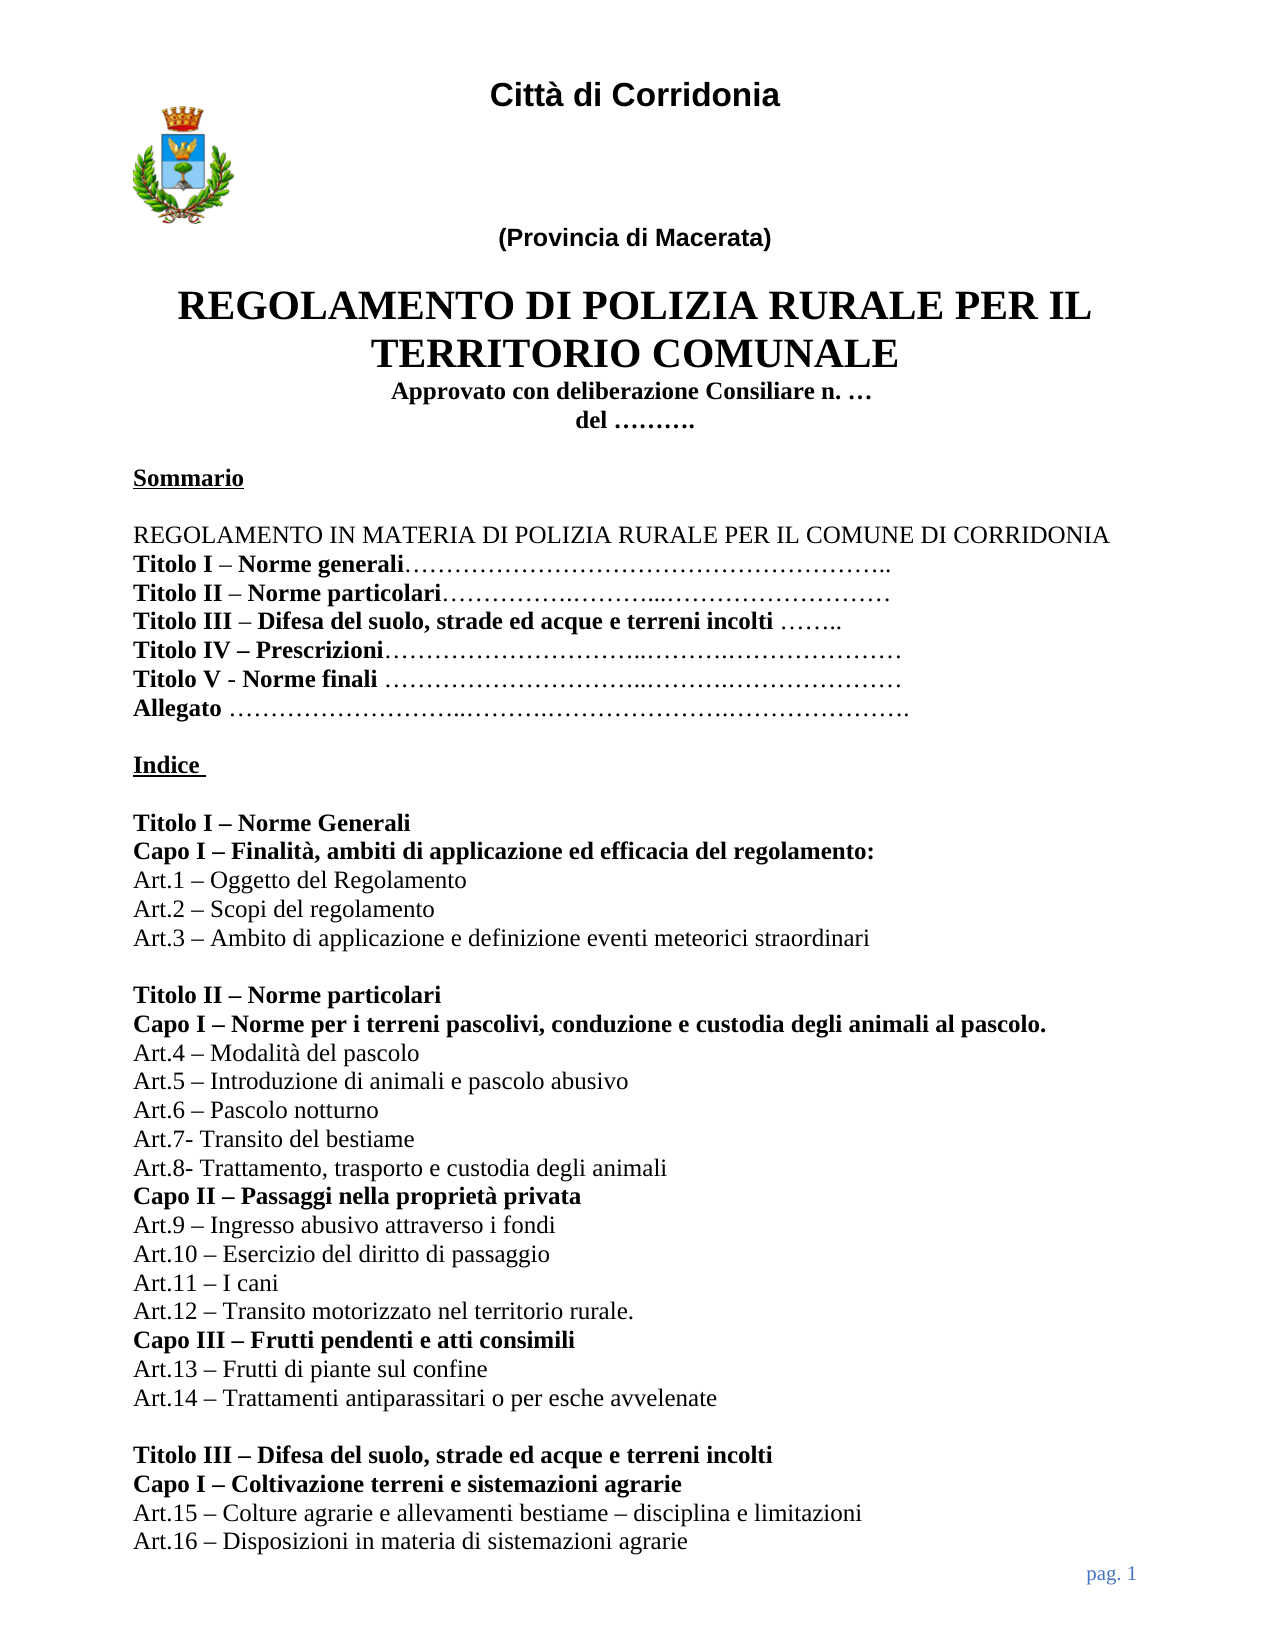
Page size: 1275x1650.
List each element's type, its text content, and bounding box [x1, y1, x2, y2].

text Art.2 – Scopi del regolamento [133, 894, 1137, 923]
text Art.12 – Transito motorizzato nel territorio rurale. [133, 1296, 1137, 1325]
text REGOLAMENTO IN MATERIA DI POLIZIA RURALE PER IL COMUNE DI CORRIDONIA [133, 520, 1137, 549]
text Art.4 – Modalità del pascolo [133, 1038, 1137, 1066]
text Indice [133, 750, 1137, 779]
text Approvato con deliberazione Consiliare n. … [133, 376, 1137, 405]
text Art.1 – Oggetto del Regolamento [133, 865, 1137, 894]
text Capo I – Finalità, ambiti di applicazione ed efficacia del regolamento: [133, 836, 1137, 865]
text Art.14 – Trattamenti antiparassitari o per esche avvelenate [133, 1383, 1137, 1411]
text Art.8- Trattamento, trasporto e custodia degli animali [133, 1153, 1137, 1181]
text Titolo V - Norme finali …………………………..……….………………… [133, 664, 1137, 693]
text Allegato ………………………..……….………………….…………………. [133, 693, 1137, 721]
text del ………. [133, 405, 1137, 434]
text Titolo III – Difesa del suolo, strade ed acque e terreni incolti [133, 1440, 1137, 1469]
text Art.16 – Disposizioni in materia di sistemazioni agrarie [133, 1526, 1137, 1555]
text Art.11 – I cani [133, 1268, 1137, 1296]
text Art.3 – Ambito di applicazione e definizione eventi meteorici straordinari [133, 923, 1137, 951]
text Art.13 – Frutti di piante sul confine [133, 1354, 1137, 1383]
text Art.10 – Esercizio del diritto di passaggio [133, 1239, 1137, 1268]
text Capo I – Norme per i terreni pascolivi, conduzione e custodia degli animali al pascolo. [133, 1009, 1137, 1038]
text Art.15 – Colture agrarie e allevamenti bestiame – disciplina e limitazioni [133, 1498, 1137, 1526]
text Titolo II – Norme particolari [133, 980, 1137, 1009]
text Titolo III – Difesa del suolo, strade ed acque e terreni incolti …….. [133, 606, 1137, 635]
text Capo II – Passaggi nella proprietà privata [133, 1181, 1137, 1210]
text Capo III – Frutti pendenti e atti consimili [133, 1325, 1137, 1354]
text Titolo II – Norme particolari…………….………...……………………… [133, 578, 1137, 606]
text Art.5 – Introduzione di animali e pascolo abusivo [133, 1066, 1137, 1095]
text Titolo I – Norme generali………………………………………………….. [133, 549, 1137, 578]
text Titolo I – Norme Generali [133, 808, 1137, 836]
text Titolo IV – Prescrizioni…………………………..……….………………… [133, 635, 1137, 664]
text Art.6 – Pascolo notturno [133, 1095, 1137, 1124]
text Capo I – Coltivazione terreni e sistemazioni agrarie [133, 1469, 1137, 1498]
text Art.7- Transito del bestiame [133, 1124, 1137, 1153]
text Sommario [133, 463, 1137, 491]
text REGOLAMENTO DI POLIZIA RURALE PER IL TERRITORIO COMUNALE [133, 281, 1137, 376]
text Art.9 – Ingresso abusivo attraverso i fondi [133, 1210, 1137, 1239]
